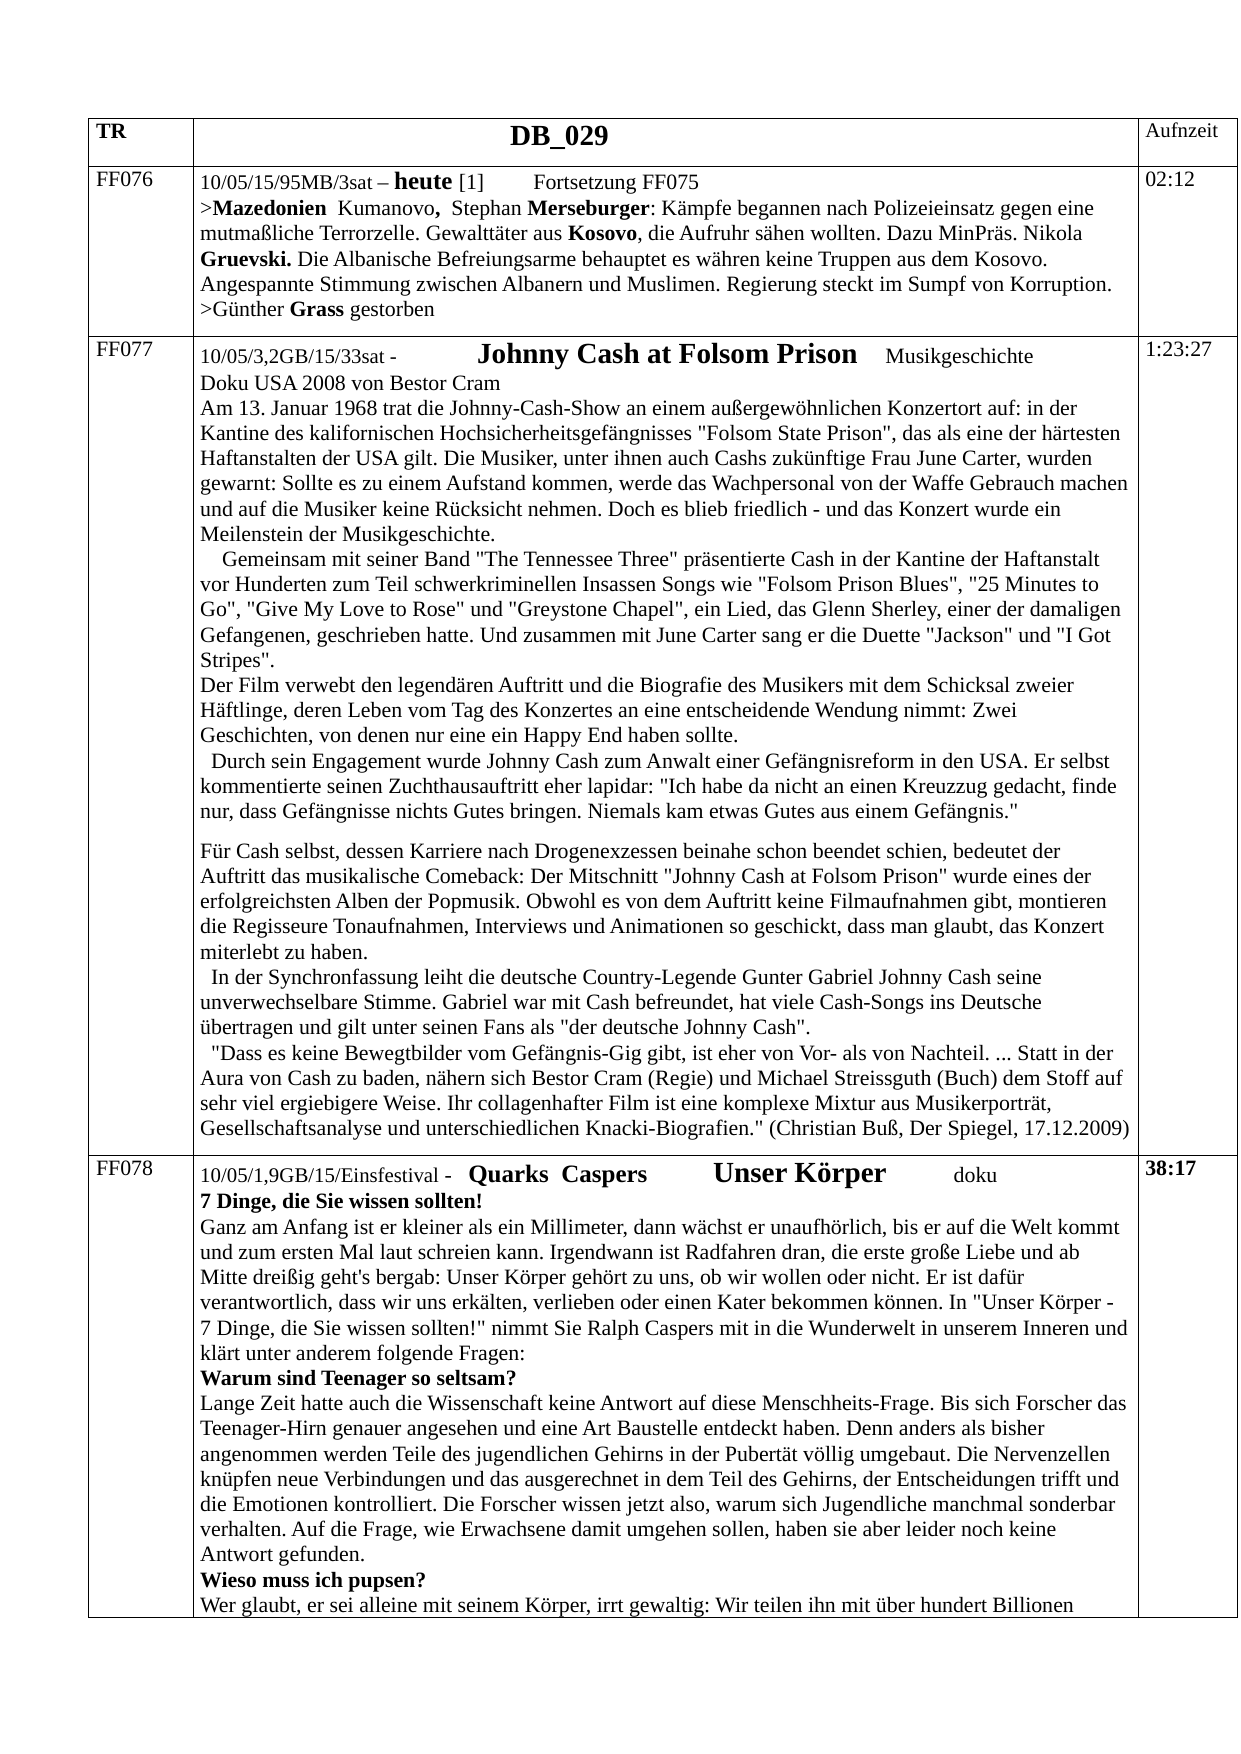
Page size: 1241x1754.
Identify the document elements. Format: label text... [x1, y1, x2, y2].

table_cell 1:23:27 [1139, 337, 1237, 1155]
table_cell 38:17 [1139, 1156, 1237, 1617]
table_cell 10/05/3,2GB/15/33sat - Johnny Cash at Folsom Prison Musikgeschichte Doku USA 2008 von Bestor Cram Am 13. Januar 1968 trat die Johnny-Cash-Show an einem außergewöhnlichen Konzertort auf: in der Kantine des kalifornischen Hochsicherheitsgefängnisses "Folsom State Prison", das als eine der härtesten Haftanstalten der USA gilt. Die Musiker, unter ihnen auch Cashs zukünftige Frau June Carter, wurden gewarnt: Sollte es zu einem Aufstand kommen, werde das Wachpersonal von der Waffe Gebrauch machen und auf die Musiker keine Rücksicht nehmen. Doch es blieb friedlich - und das Konzert wurde ein Meilenstein der Musikgeschichte. Gemeinsam mit seiner Band "The Tennessee Three" präsentierte Cash in der Kantine der Haftanstalt vor Hunderten zum Teil schwerkriminellen Insassen Songs wie "Folsom Prison Blues", "25 Minutes to Go", "Give My Love to Rose" und "Greystone Chapel", ein Lied, das Glenn Sherley, einer der damaligen Gefangenen, geschrieben hatte. Und zusammen mit June Carter sang er die Duette "Jackson" und "I Got Stripes". Der Film verwebt den legendären Auftritt und die Biografie des Musikers mit dem Schicksal zweier Häftlinge, deren Leben vom Tag des Konzertes an eine entscheidende Wendung nimmt: Zwei Geschichten, von denen nur eine ein Happy End haben sollte. Durch sein Engagement wurde Johnny Cash zum Anwalt einer Gefängnisreform in den USA. Er selbst kommentierte seinen Zuchthausauftritt eher lapidar: "Ich habe da nicht an einen Kreuzzug gedacht, finde nur, dass Gefängnisse nichts Gutes bringen. Niemals kam etwas Gutes aus einem Gefängnis." Für Cash selbst, dessen Karriere nach Drogenexzessen beinahe schon beendet schien, bedeutet der Auftritt das musikalische Comeback: Der Mitschnitt "Johnny Cash at Folsom Prison" wurde eines der erfolgreichsten Alben der Popmusik. Obwohl es von dem Auftritt keine Filmaufnahmen gibt, montieren die Regisseure Tonaufnahmen, Interviews und Animationen so geschickt, dass man glaubt, das Konzert miterlebt zu haben. In der Synchronfassung leiht die deutsche Country-Legende Gunter Gabriel Johnny Cash seine unverwechselbare Stimme. Gabriel war mit Cash befreundet, hat viele Cash-Songs ins Deutsche übertragen und gilt unter seinen Fans als "der deutsche Johnny Cash". "Dass es keine Bewegtbilder vom Gefängnis-Gig gibt, ist eher von Vor- als von Nachteil. ... Statt in der Aura von Cash zu baden, nähern sich Bestor Cram (Regie) und Michael Streissguth (Buch) dem Stoff auf sehr viel ergiebigere Weise. Ihr collagenhafter Film ist eine komplexe Mixtur aus Musikerporträt, Gesellschaftsanalyse und unterschiedlichen Knacki-Biografien." (Christian Buß, Der Spiegel, 17.12.2009) [194, 337, 1138, 1155]
table_header Aufnzeit [1139, 119, 1237, 166]
table_header TR [89, 119, 193, 166]
table_cell FF076 [89, 167, 193, 336]
table_cell 10/05/15/95MB/3sat – heute [1] Fortsetzung FF075 >Mazedonien Kumanovo, Stephan Merseburger: Kämpfe begannen nach Polizeieinsatz gegen eine mutmaßliche Terrorzelle. Gewalttäter aus Kosovo, die Aufruhr sähen wollten. Dazu MinPräs. Nikola Gruevski. Die Albanische Befreiungsarme behauptet es währen keine Truppen aus dem Kosovo. Angespannte Stimmung zwischen Albanern und Muslimen. Regierung steckt im Sumpf von Korruption. >Günther Grass gestorben [194, 167, 1138, 336]
table_cell 02:12 [1139, 167, 1237, 336]
table_cell FF078 [89, 1156, 193, 1617]
table_cell 10/05/1,9GB/15/Einsfestival - Quarks Caspers Unser Körper doku 7 Dinge, die Sie wissen sollten! Ganz am Anfang ist er kleiner als ein Millimeter, dann wächst er unaufhörlich, bis er auf die Welt kommt und zum ersten Mal laut schreien kann. Irgendwann ist Radfahren dran, die erste große Liebe und ab Mitte dreißig geht's bergab: Unser Körper gehört zu uns, ob wir wollen oder nicht. Er ist dafür verantwortlich, dass wir uns erkälten, verlieben oder einen Kater bekommen können. In "Unser Körper - 7 Dinge, die Sie wissen sollten!" nimmt Sie Ralph Caspers mit in die Wunderwelt in unserem Inneren und klärt unter anderem folgende Fragen: Warum sind Teenager so seltsam? Lange Zeit hatte auch die Wissenschaft keine Antwort auf diese Menschheits-Frage. Bis sich Forscher das Teenager-Hirn genauer angesehen und eine Art Baustelle entdeckt haben. Denn anders als bisher angenommen werden Teile des jugendlichen Gehirns in der Pubertät völlig umgebaut. Die Nervenzellen knüpfen neue Verbindungen und das ausgerechnet in dem Teil des Gehirns, der Entscheidungen trifft und die Emotionen kontrolliert. Die Forscher wissen jetzt also, warum sich Jugendliche manchmal sonderbar verhalten. Auf die Frage, wie Erwachsene damit umgehen sollen, haben sie aber leider noch keine Antwort gefunden. Wieso muss ich pupsen? Wer glaubt, er sei alleine mit seinem Körper, irrt gewaltig: Wir teilen ihn mit über hundert Billionen [194, 1156, 1138, 1617]
table_cell FF077 [89, 337, 193, 1155]
table_header DB_029 [194, 119, 1138, 166]
